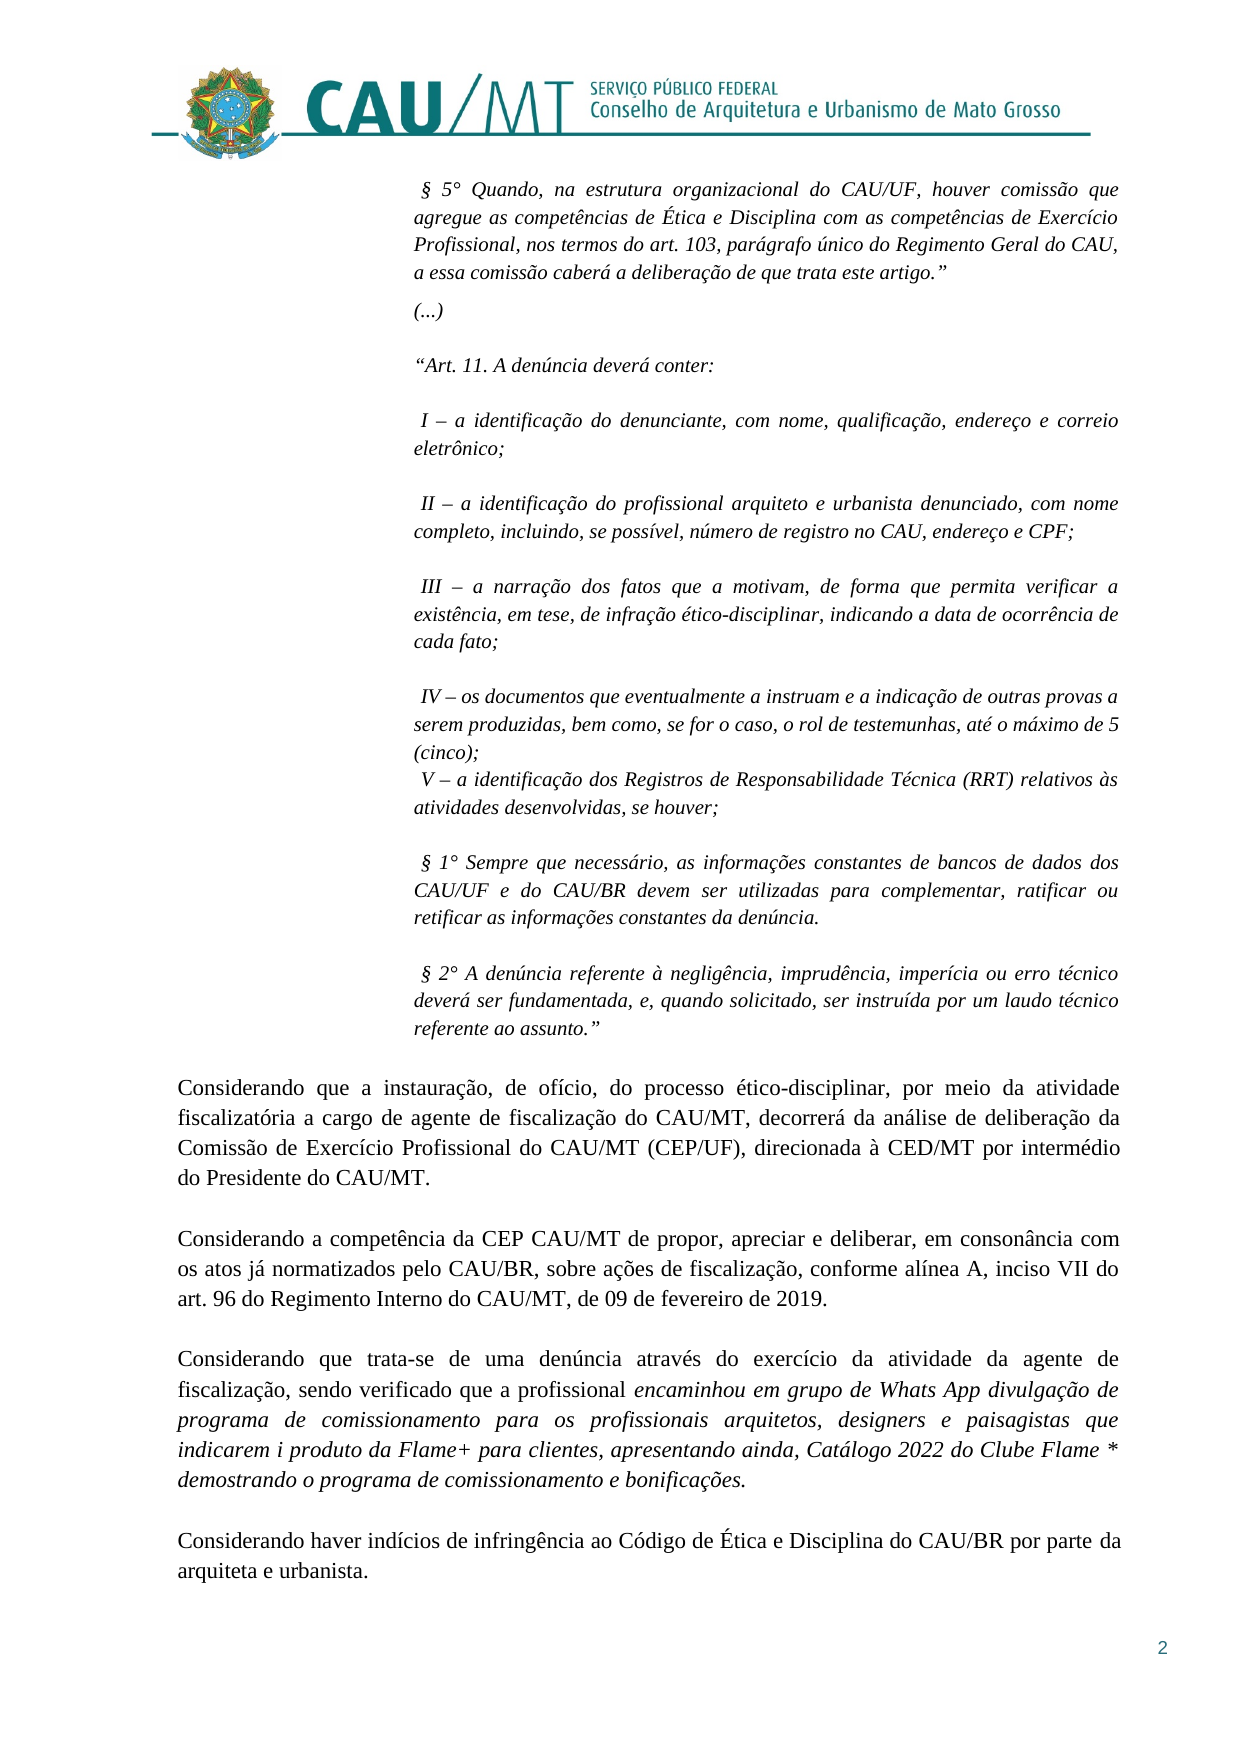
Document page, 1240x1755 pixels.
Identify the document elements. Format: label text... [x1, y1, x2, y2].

text “Art. 11. A denúncia deverá conter: [413, 353, 1121, 377]
text Considerando que trata-se de uma denúncia através do exercício da atividade da agente de fiscalização, sendo verificado que a profissional encaminhou em grupo de Whats App divulgação de programa de comissionamento para os profissionais arquitetos, designers e paisagistas que indicarem i produto da Flame+ para clientes, apresentando ainda, Catálogo 2022 do Clube Flame * demostrando o programa de comissionamento e bonificações. [177, 1345, 1121, 1493]
text § 5° Quando, na estrutura organizacional do CAU/UF, houver comissão que agregue as competências de Ética e Disciplina com as competências de Exercício Profissional, nos termos do art. 103, parágrafo único do Regimento Geral do CAU, a essa comissão caberá a deliberação de que trata este artigo.” [413, 177, 1121, 284]
text II – a identificação do profissional arquiteto e urbanista denunciado, com nome completo, incluindo, se possível, número de registro no CAU, endereço e CPF; [413, 491, 1121, 543]
text § 1° Sempre que necessário, as informações constantes de bancos de dados dos CAU/UF e do CAU/BR devem ser utilizadas para complementar, ratificar ou retificar as informações constantes da denúncia. [413, 850, 1121, 929]
text III – a narração dos fatos que a motivam, de forma que permita verificar a existência, em tese, de infração ético-disciplinar, indicando a data de ocorrência de cada fato; [413, 574, 1121, 653]
text § 2° A denúncia referente à negligência, imprudência, imperícia ou erro técnico deverá ser fundamentada, e, quando solicitado, ser instruída por um laudo técnico referente ao assunto.” [413, 961, 1121, 1040]
text Considerando haver indícios de infringência ao Código de Ética e Disciplina do CAU/BR por parte da arquiteta e urbanista. [177, 1527, 1121, 1583]
text V – a identificação dos Registros de Responsabilidade Técnica (RRT) relativos às atividades desenvolvidas, se houver; [413, 767, 1121, 819]
text IV – os documentos que eventualmente a instruam e a indicação de outras provas a serem produzidas, bem como, se for o caso, o rol de testemunhas, até o máximo de 5 (cinco); [413, 684, 1121, 764]
text I – a identificação do denunciante, com nome, qualificação, endereço e correio eletrônico; [413, 408, 1121, 460]
text Considerando que a instauração, de ofício, do processo ético-disciplinar, por meio da atividade fiscalizatória a cargo de agente de fiscalização do CAU/MT, decorrerá da análise de deliberação da Comissão de Exercício Profissional do CAU/MT (CEP/UF), direcionada à CED/MT por intermédio do Presidente do CAU/MT. [177, 1073, 1121, 1191]
text Considerando a competência da CEP CAU/MT de propor, apreciar e deliberar, em consonância com os atos já normatizados pelo CAU/BR, sobre ações de fiscalização, conforme alínea A, inciso VII do art. 96 do Regimento Interno do CAU/MT, de 09 de fevereiro de 2019. [177, 1224, 1121, 1311]
text (...) [413, 298, 1121, 322]
